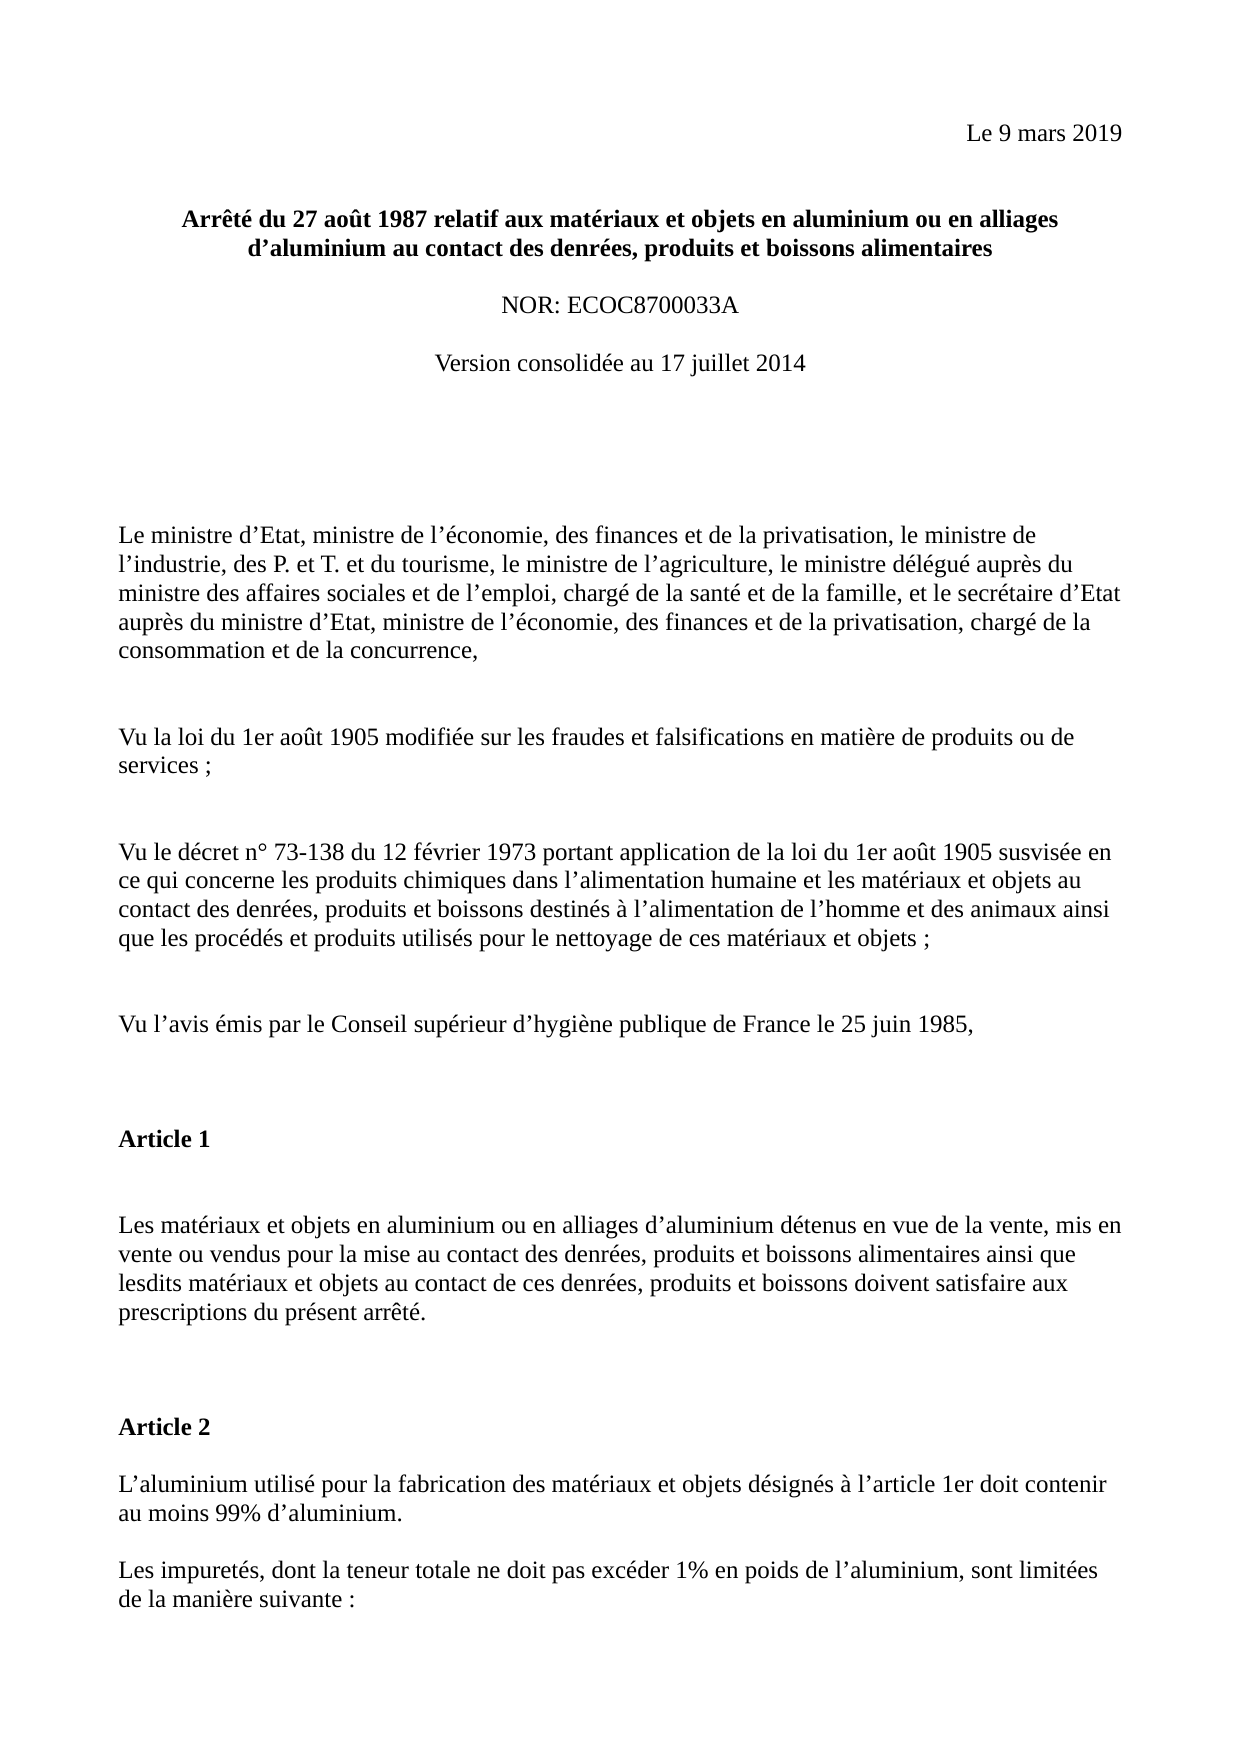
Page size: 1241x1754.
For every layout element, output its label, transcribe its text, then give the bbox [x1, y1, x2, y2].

text Arrêté du 27 août 1987 relatif aux matériaux et objets en aluminium ou en alliages d’aluminium au contact des denrées, produits et boissons alimentaires [118, 204, 1122, 262]
text Les impuretés, dont la teneur totale ne doit pas excéder 1% en poids de l’aluminium, sont limitées de la manière suivante : [118, 1556, 1122, 1613]
text Vu l’avis émis par le Conseil supérieur d’hygiène publique de France le 25 juin 1985, [118, 1009, 1122, 1038]
text L’aluminium utilisé pour la fabrication des matériaux et objets désignés à l’article 1er doit contenir au moins 99% d’aluminium. [118, 1469, 1122, 1527]
text NOR: ECOC8700033A [118, 291, 1122, 319]
text Article 1 [118, 1124, 1122, 1153]
text Vu la loi du 1er août 1905 modifiée sur les fraudes et falsifications en matière de produits ou de services ; [118, 722, 1122, 779]
text Le ministre d’Etat, ministre de l’économie, des finances et de la privatisation, le ministre de l’industrie, des P. et T. et du tourisme, le ministre de l’agriculture, le ministre délégué auprès du ministre des affaires sociales et de l’emploi, chargé de la santé et de la famille, et le secrétaire d’Etat auprès du ministre d’Etat, ministre de l’économie, des finances et de la privatisation, chargé de la consommation et de la concurrence, [118, 521, 1122, 664]
text Version consolidée au 17 juillet 2014 [118, 348, 1122, 377]
text Article 2 [118, 1412, 1122, 1441]
text Les matériaux et objets en aluminium ou en alliages d’aluminium détenus en vue de la vente, mis en vente ou vendus pour la mise au contact des denrées, produits et boissons alimentaires ainsi que lesdits matériaux et objets au contact de ces denrées, produits et boissons doivent satisfaire aux prescriptions du présent arrêté. [118, 1211, 1122, 1326]
text Vu le décret n° 73-138 du 12 février 1973 portant application de la loi du 1er août 1905 susvisée en ce qui concerne les produits chimiques dans l’alimentation humaine et les matériaux et objets au contact des denrées, produits et boissons destinés à l’alimentation de l’homme et des animaux ainsi que les procédés et produits utilisés pour le nettoyage de ces matériaux et objets ; [118, 837, 1122, 952]
text Le 9 mars 2019 [118, 118, 1122, 147]
